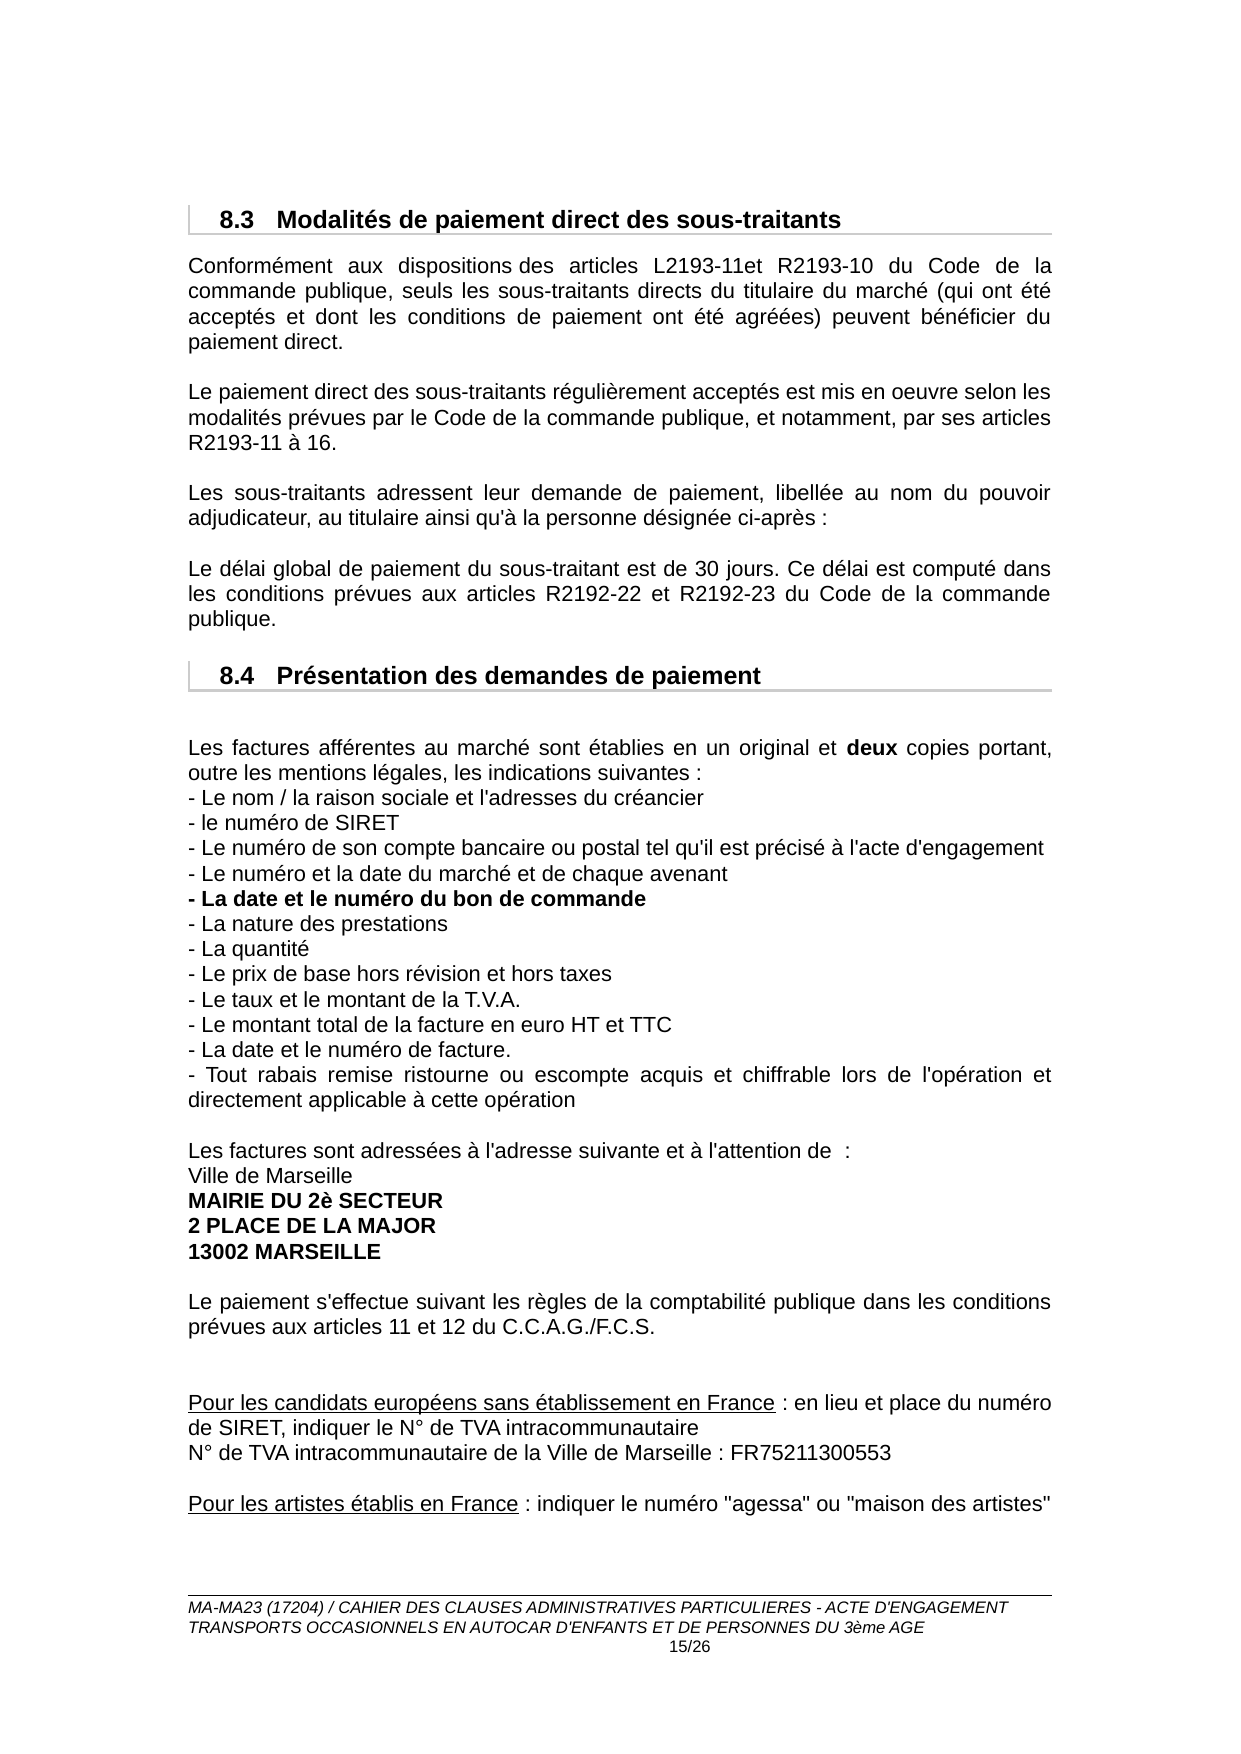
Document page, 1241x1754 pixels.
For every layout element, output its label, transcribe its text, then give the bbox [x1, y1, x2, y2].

text - Le montant total de la facture en euro HT et TTC [188, 1012, 1052, 1037]
text Les sous-traitants adressent leur demande de paiement, libellée au nom du pouvoir adjudicateur, au titulaire ainsi qu'à la personne désignée ci-après : [188, 480, 1052, 530]
text - La quantité [188, 936, 1052, 961]
text - Le nom / la raison sociale et l'adresses du créancier [188, 785, 1052, 810]
text Le paiement direct des sous-traitants régulièrement acceptés est mis en oeuvre selon les modalités prévues par le Code de la commande publique, et notamment, par ses articles R2193-11 à 16. [188, 379, 1052, 455]
text Les factures sont adressées à l'adresse suivante et à l'attention de : [188, 1138, 1052, 1163]
text - Tout rabais remise ristourne ou escompte acquis et chiffrable lors de l'opération et directement applicable à cette opération [188, 1062, 1052, 1113]
text N° de TVA intracommunautaire de la Ville de Marseille : FR75211300553 [188, 1440, 1052, 1466]
text Ville de Marseille [188, 1163, 1052, 1188]
text Pour les artistes établis en France : indiquer le numéro "agessa" ou "maison des artistes" [188, 1491, 1052, 1516]
text - le numéro de SIRET [188, 810, 1052, 835]
text Le paiement s'effectue suivant les règles de la comptabilité publique dans les conditions prévues aux articles 11 et 12 du C.C.A.G./F.C.S. [188, 1289, 1052, 1339]
text 13002 MARSEILLE [188, 1239, 1052, 1264]
text - Le numéro de son compte bancaire ou postal tel qu'il est précisé à l'acte d'engagement [188, 835, 1052, 861]
text - La date et le numéro du bon de commande [188, 886, 1052, 911]
subtitle Modalités de paiement direct des sous-traitants [188, 204, 1052, 233]
text Pour les candidats européens sans établissement en France : en lieu et place du numéro de SIRET, indiquer le N° de TVA intracommunautaire [188, 1390, 1052, 1440]
text - La date et le numéro de facture. [188, 1037, 1052, 1062]
text Le délai global de paiement du sous-traitant est de 30 jours. Ce délai est computé dans les conditions prévues aux articles R2192-22 et R2192-23 du Code de la commande publique. [188, 556, 1052, 631]
text 2 PLACE DE LA MAJOR [188, 1213, 1052, 1239]
text - La nature des prestations [188, 911, 1052, 936]
text Les factures afférentes au marché sont établies en un original et deux copies portant, outre les mentions légales, les indications suivantes : [188, 734, 1052, 785]
text - Le numéro et la date du marché et de chaque avenant [188, 861, 1052, 886]
subtitle Présentation des demandes de paiement [190, 661, 1052, 689]
text Conformément aux dispositions des articles L2193-11et R2193-10 du Code de la commande publique, seuls les sous-traitants directs du titulaire du marché (qui ont été acceptés et dont les conditions de paiement ont été agréées) peuvent bénéficier du paiement direct. [188, 253, 1052, 354]
text - Le taux et le montant de la T.V.A. [188, 987, 1052, 1012]
text - Le prix de base hors révision et hors taxes [188, 961, 1052, 987]
text MAIRIE DU 2è SECTEUR [188, 1188, 1052, 1213]
